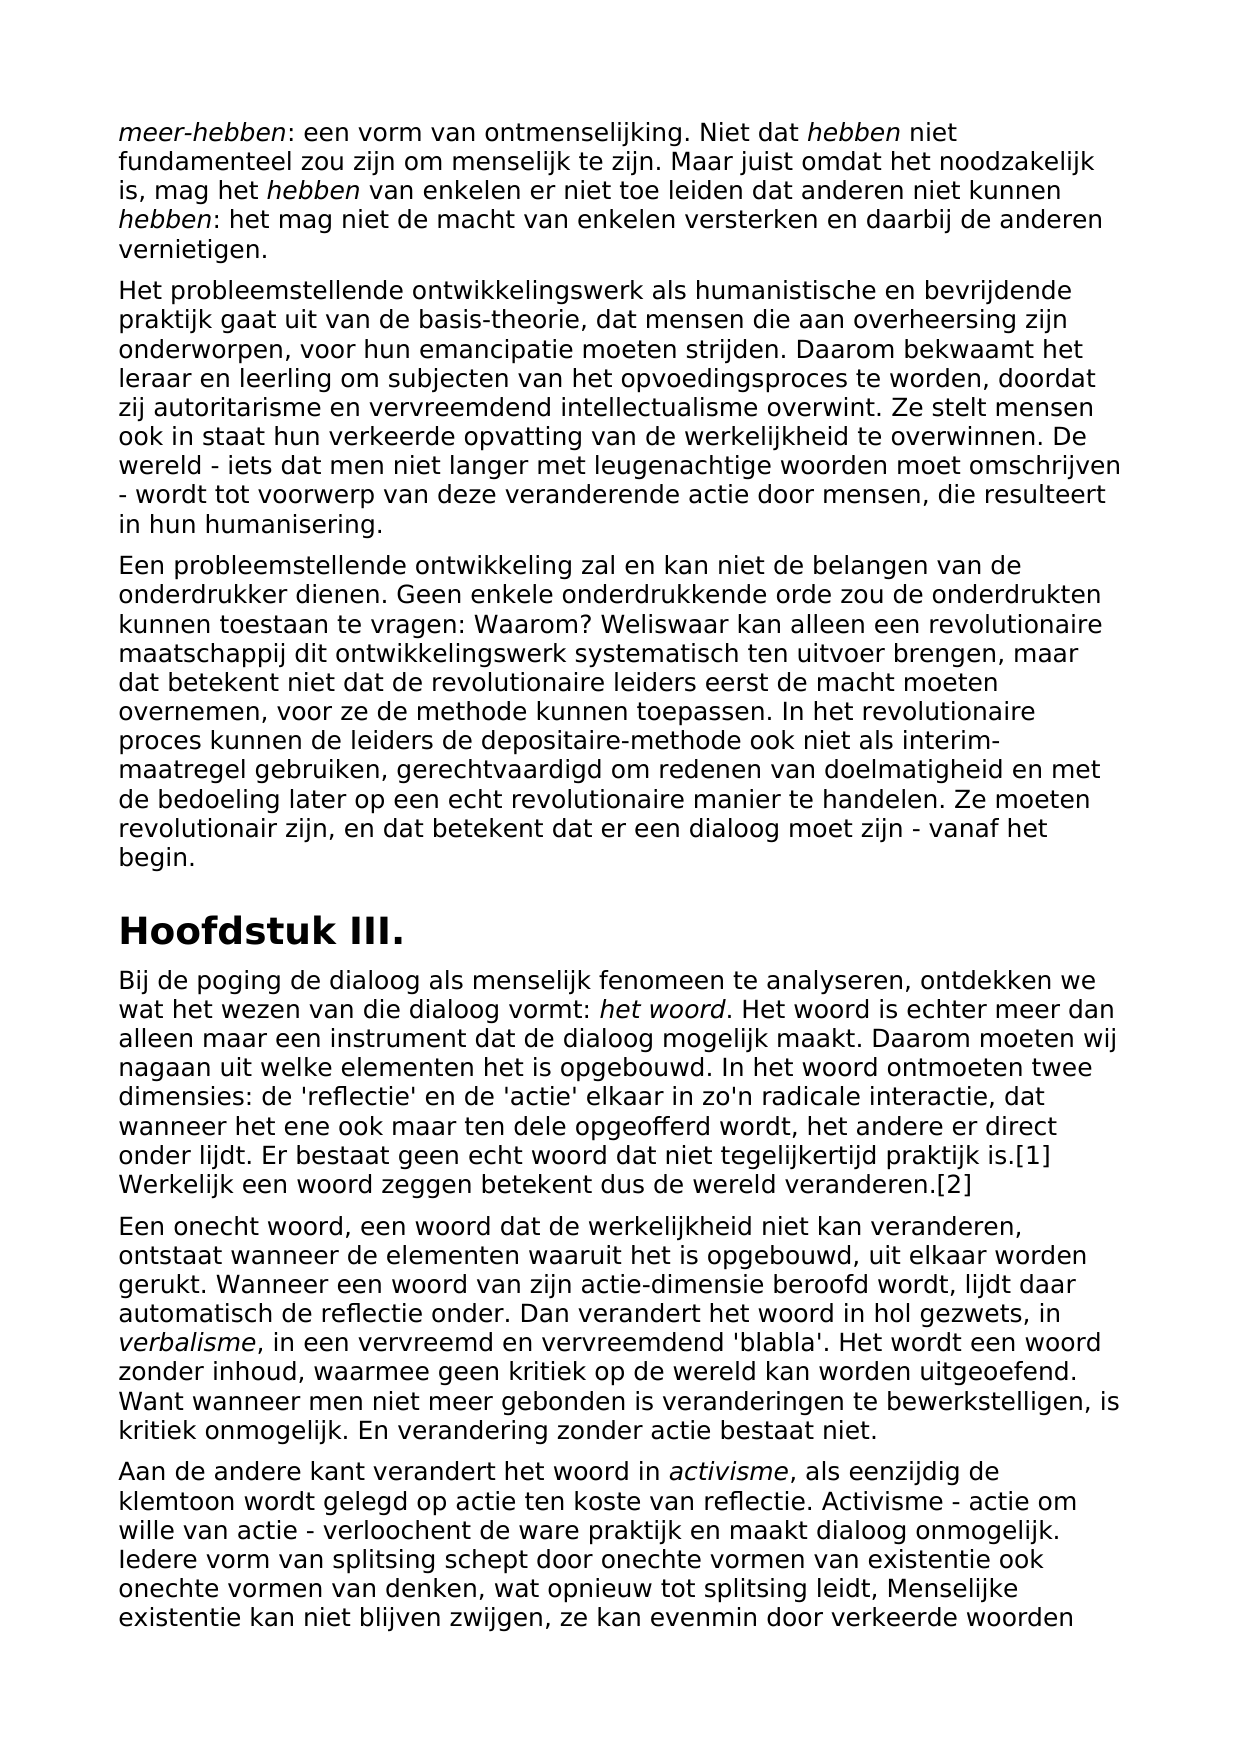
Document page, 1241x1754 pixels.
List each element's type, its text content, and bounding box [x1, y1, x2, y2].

text Een onecht woord, een woord dat de werkelijkheid niet kan veranderen, ontstaat wanneer de elementen waaruit het is opgebouwd, uit elkaar worden gerukt. Wanneer een woord van zijn actie-dimensie beroofd wordt, lijdt daar automatisch de reflectie onder. Dan verandert het woord in hol gezwets, in verbalisme, in een vervreemd en vervreemdend 'blabla'. Het wordt een woord zonder inhoud, waarmee geen kritiek op de wereld kan worden uitgeoefend. Want wanneer men niet meer gebonden is veranderingen te bewerkstelligen, is kritiek onmogelijk. En verandering zonder actie bestaat niet. [118, 1212, 1122, 1445]
subtitle Hoofdstuk III. [118, 910, 1122, 953]
text Het probleemstellende ontwikkelingswerk als humanistische en bevrijdende praktijk gaat uit van de basis-theorie, dat mensen die aan overheersing zijn onderworpen, voor hun emancipatie moeten strijden. Daarom bekwaamt het leraar en leerling om subjecten van het opvoedingsproces te worden, doordat zij autoritarisme en vervreemdend intellectualisme overwint. Ze stelt mensen ook in staat hun verkeerde opvatting van de werkelijkheid te overwinnen. De wereld - iets dat men niet langer met leugenachtige woorden moet omschrijven - wordt tot voorwerp van deze veranderende actie door mensen, die resulteert in hun humanisering. [118, 276, 1122, 539]
text Aan de andere kant verandert het woord in activisme, als eenzijdig de klemtoon wordt gelegd op actie ten koste van reflectie. Activisme - actie om wille van actie - verloochent de ware praktijk en maakt dialoog onmogelijk. Iedere vorm van splitsing schept door onechte vormen van existentie ook onechte vormen van denken, wat opnieuw tot splitsing leidt, Menselijke existentie kan niet blijven zwijgen, ze kan evenmin door verkeerde woorden [118, 1458, 1122, 1633]
text Bij de poging de dialoog als menselijk fenomeen te analyseren, ontdekken we wat het wezen van die dialoog vormt: het woord. Het woord is echter meer dan alleen maar een instrument dat de dialoog mogelijk maakt. Daarom moeten wij nagaan uit welke elementen het is opgebouwd. In het woord ontmoeten twee dimensies: de 'reflectie' en de 'actie' elkaar in zo'n radicale interactie, dat wanneer het ene ook maar ten dele opgeofferd wordt, het andere er direct onder lijdt. Er bestaat geen echt woord dat niet tegelijkertijd praktijk is.[1] Werkelijk een woord zeggen betekent dus de wereld veranderen.[2] [118, 966, 1122, 1199]
text meer-hebben: een vorm van ontmenselijking. Niet dat hebben niet fundamenteel zou zijn om menselijk te zijn. Maar juist omdat het noodzakelijk is, mag het hebben van enkelen er niet toe leiden dat anderen niet kunnen hebben: het mag niet de macht van enkelen versterken en daarbij de anderen vernietigen. [118, 118, 1122, 264]
text Een probleemstellende ontwikkeling zal en kan niet de belangen van de onderdrukker dienen. Geen enkele onderdrukkende orde zou de onderdrukten kunnen toestaan te vragen: Waarom? Weliswaar kan alleen een revolutionaire maatschappij dit ontwikkelingswerk systematisch ten uitvoer brengen, maar dat betekent niet dat de revolutionaire leiders eerst de macht moeten overnemen, voor ze de methode kunnen toepassen. In het revolutionaire proces kunnen de leiders de depositaire-methode ook niet als interim-maatregel gebruiken, gerechtvaardigd om redenen van doelmatigheid en met de bedoeling later op een echt revolutionaire manier te handelen. Ze moeten revolutionair zijn, en dat betekent dat er een dialoog moet zijn - vanaf het begin. [118, 551, 1122, 872]
